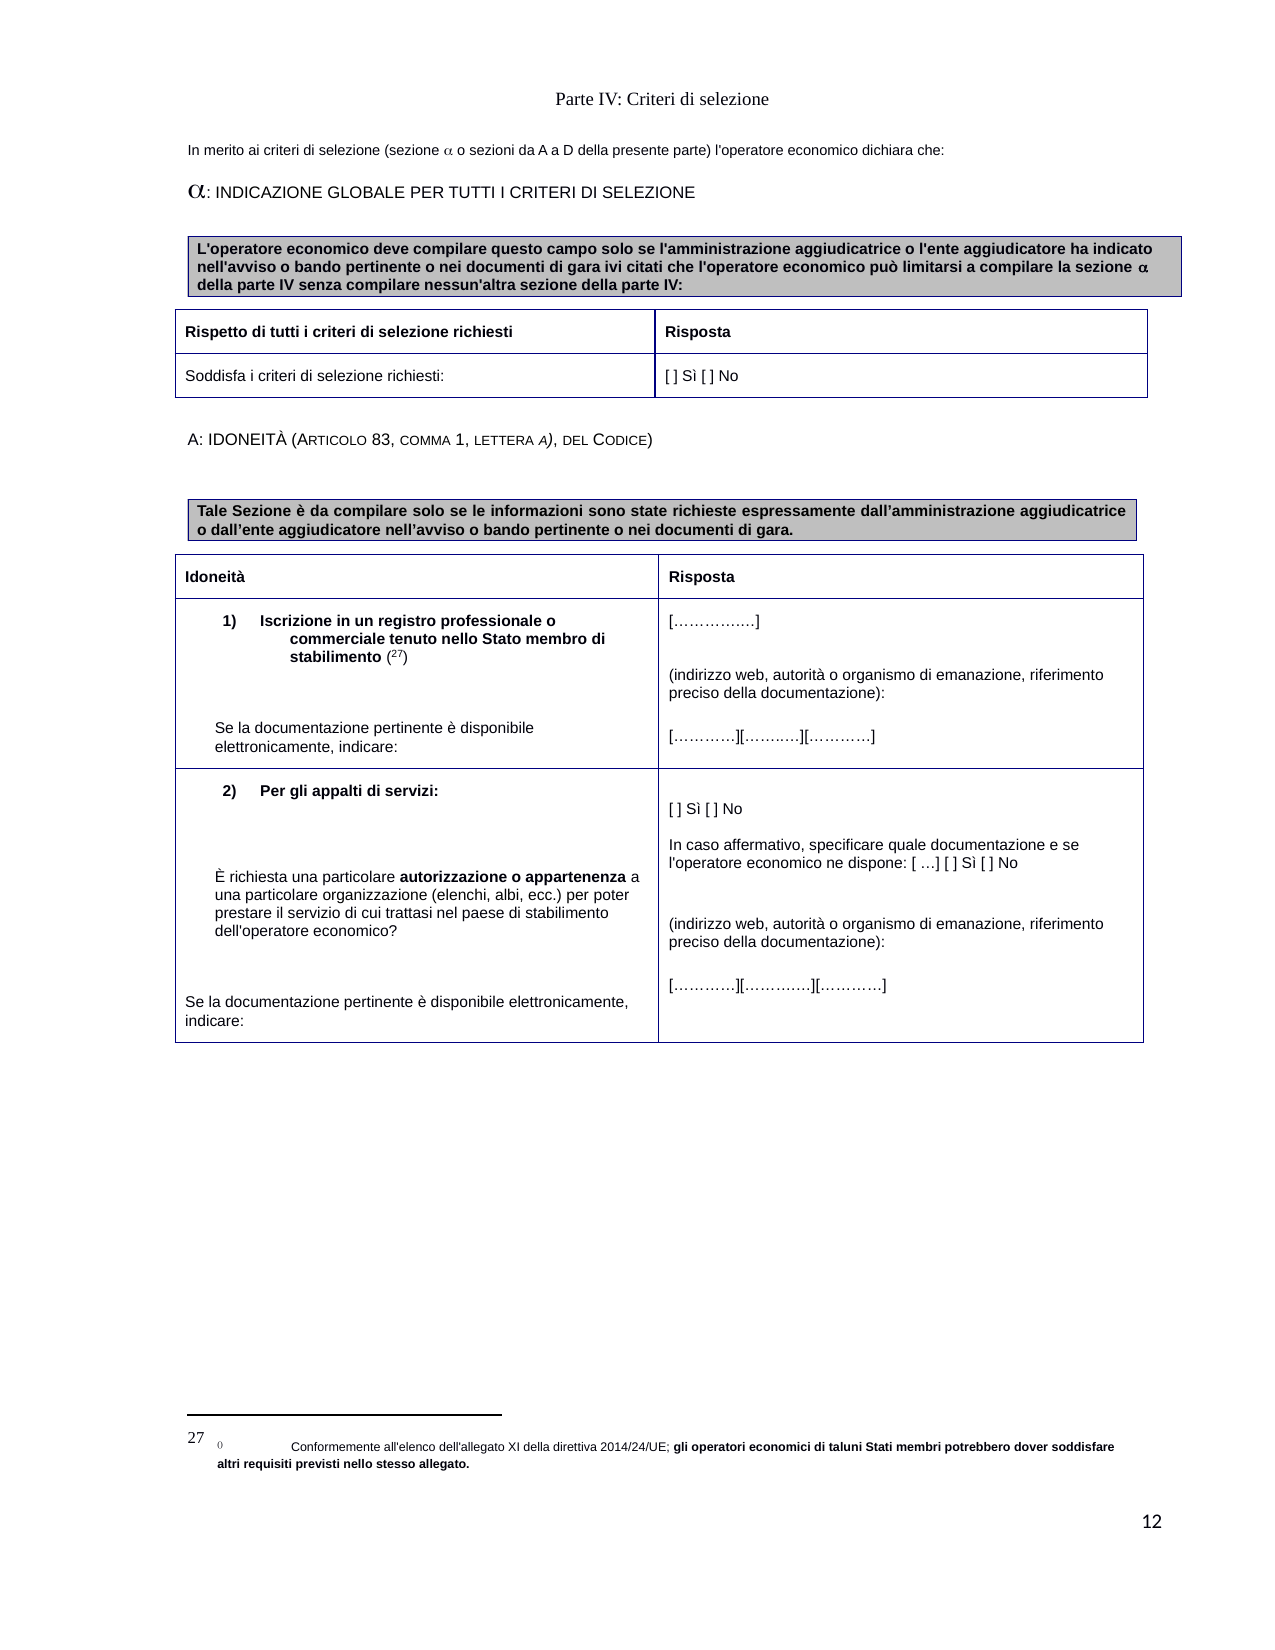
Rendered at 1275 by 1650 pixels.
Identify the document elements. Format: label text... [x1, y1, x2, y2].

table_header Rispetto di tutti i criteri di selezione richiesti [176, 310, 654, 353]
text Tale Sezione è da compilare solo se le informazioni sono state richieste espressamente dall’amministrazione aggiudicatrice o dall’ente aggiudicatore nell’avviso o bando pertinente o nei documenti di gara. [189, 500, 1136, 540]
text L'operatore economico deve compilare questo campo solo se l'amministrazione aggiudicatrice o l'ente aggiudicatore ha indicato nell'avviso o bando pertinente o nei documenti di gara ivi citati che l'operatore economico può limitarsi a compilare la sezione  della parte IV senza compilare nessun'altra sezione della parte IV: [189, 237, 1181, 296]
table_cell [ ] Sì [ ] No In caso affermativo, specificare quale documentazione e se l'operatore economico ne dispone: [ …] [ ] Sì [ ] No (indirizzo web, autorità o organismo di emanazione, riferimento preciso della documentazione): […………][……….…][…………] [659, 769, 1143, 1042]
text In merito ai criteri di selezione (sezione  o sezioni da A a D della presente parte) l'operatore economico dichiara che: [187, 142, 1137, 159]
table_cell Iscrizione in un registro professionale o commerciale tenuto nello Stato membro di stabilimento () Se la documentazione pertinente è disponibile elettronicamente, indicare: [176, 599, 658, 768]
title : Indicazione globale per tutti i criteri di selezione [187, 178, 1137, 204]
table_cell [………….…] (indirizzo web, autorità o organismo di emanazione, riferimento preciso della documentazione): […………][……..…][…………] [659, 599, 1143, 768]
table_cell [ ] Sì [ ] No [656, 354, 1147, 397]
table_cell Soddisfa i criteri di selezione richiesti: [176, 354, 654, 397]
text Parte IV: Criteri di selezione [187, 87, 1137, 109]
table_header Idoneità [176, 555, 658, 598]
title A: Idoneità (Articolo 83, comma 1, lettera a), del Codice) [187, 430, 1137, 449]
table_header Risposta [659, 555, 1143, 598]
table_cell Per gli appalti di servizi: È richiesta una particolare autorizzazione o appartenenza a una particolare organizzazione (elenchi, albi, ecc.) per poter prestare il servizio di cui trattasi nel paese di stabilimento dell'operatore economico? Se la documentazione pertinente è disponibile elettronicamente, indicare: [176, 769, 658, 1042]
table_header Risposta [656, 310, 1147, 353]
